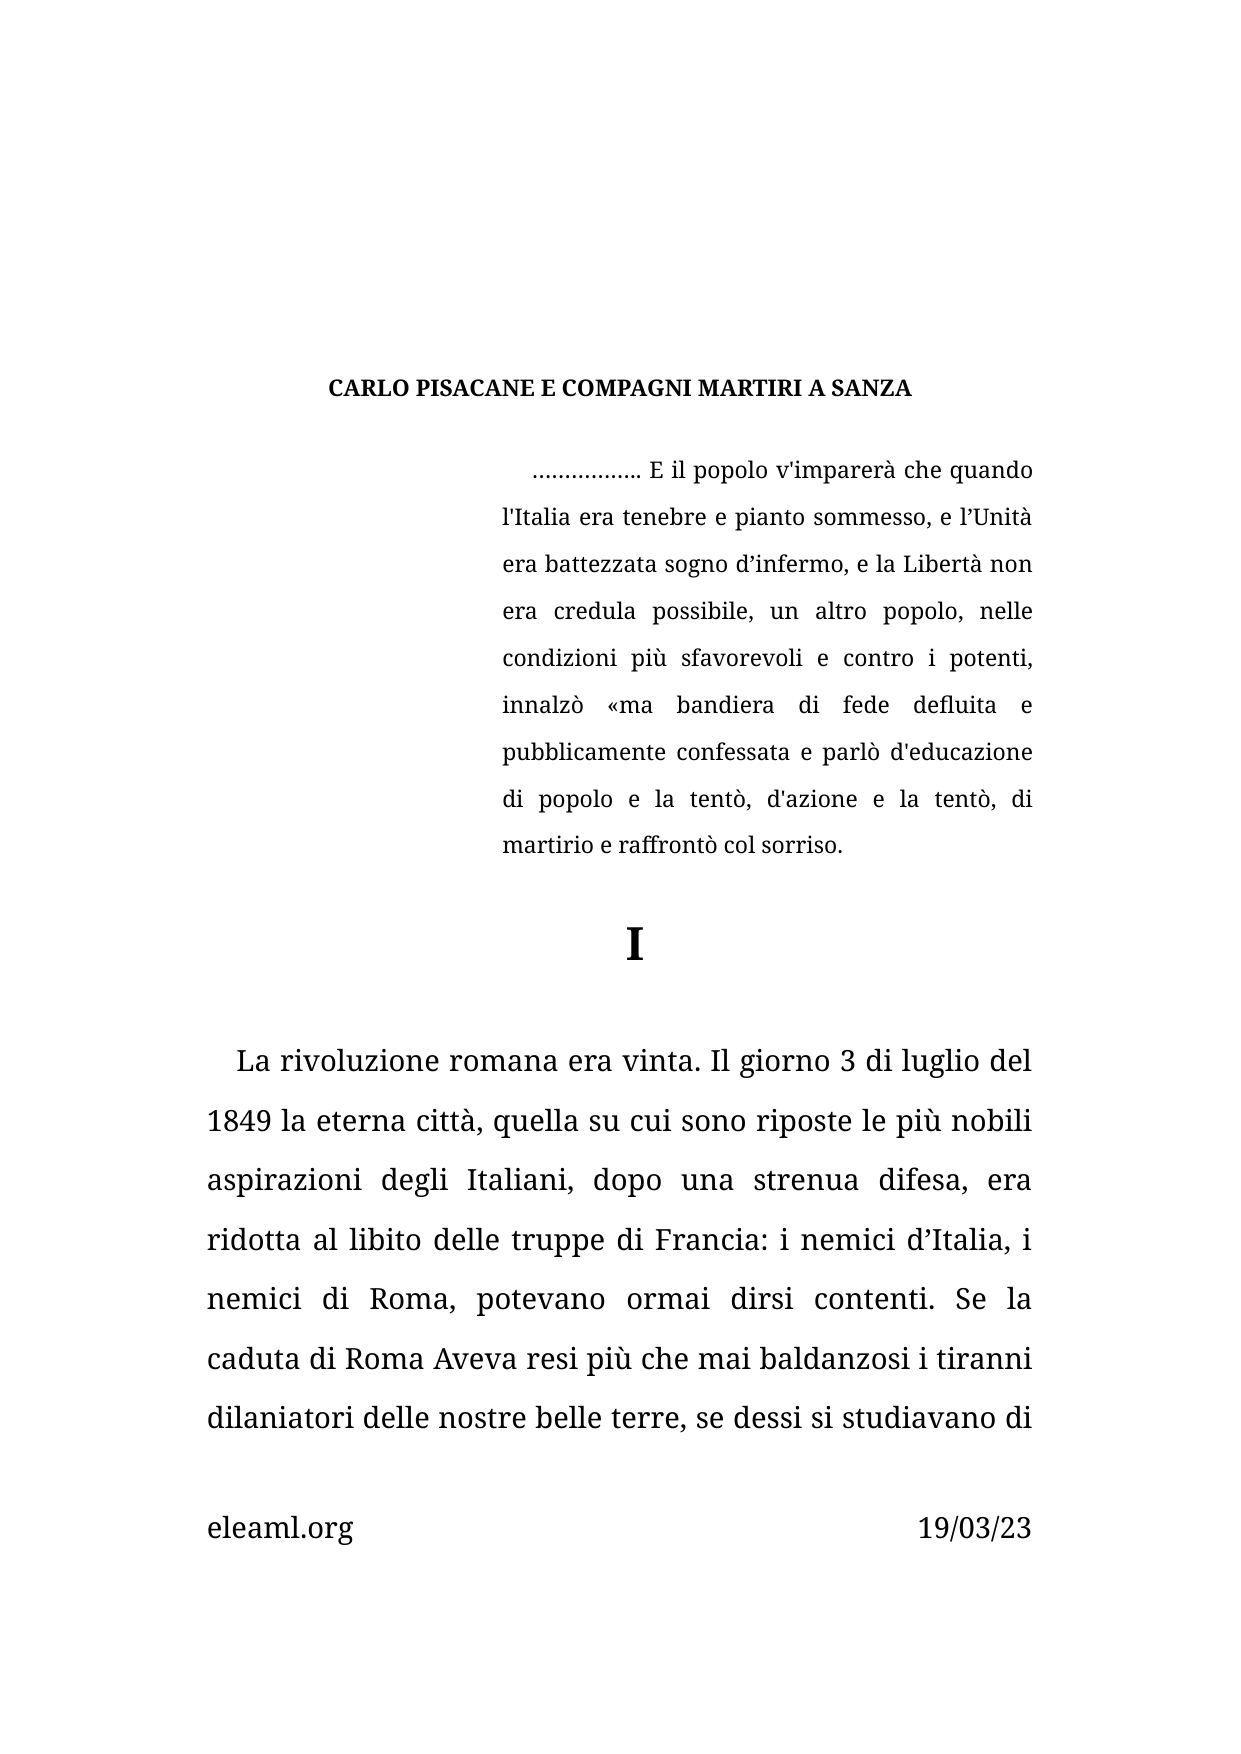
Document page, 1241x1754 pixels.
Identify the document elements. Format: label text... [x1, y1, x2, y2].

subtitle I [207, 912, 1033, 974]
subtitle CARLO PISACANE E COMPAGNI MARTIRI A SANZA [207, 372, 1033, 403]
text …………….. E il popolo v'imparerà che quando l'Italia era tenebre e pianto sommesso, e l’Unità era battezzata sogno d’infermo, e la Libertà non era credula possibile, un altro popolo, nelle condizioni più sfavorevoli e contro i potenti, innalzò «ma bandiera di fede defluita e pubblicamente confessata e parlò d'educazione di popolo e la tentò, d'azione e la tentò, di martirio e raffrontò col sorriso. [502, 454, 1033, 861]
text La rivoluzione romana era vinta. Il giorno 3 di luglio del 1849 la eterna città, quella su cui sono riposte le più nobili aspirazioni degli Italiani, dopo una strenua difesa, era ridotta al libito delle truppe di Francia: i nemici d’Italia, i nemici di Roma, potevano ormai dirsi contenti. Se la caduta di Roma Aveva resi più che mai baldanzosi i tiranni dilaniatori delle nostre belle terre, se dessi si studiavano di [207, 1041, 1033, 1437]
